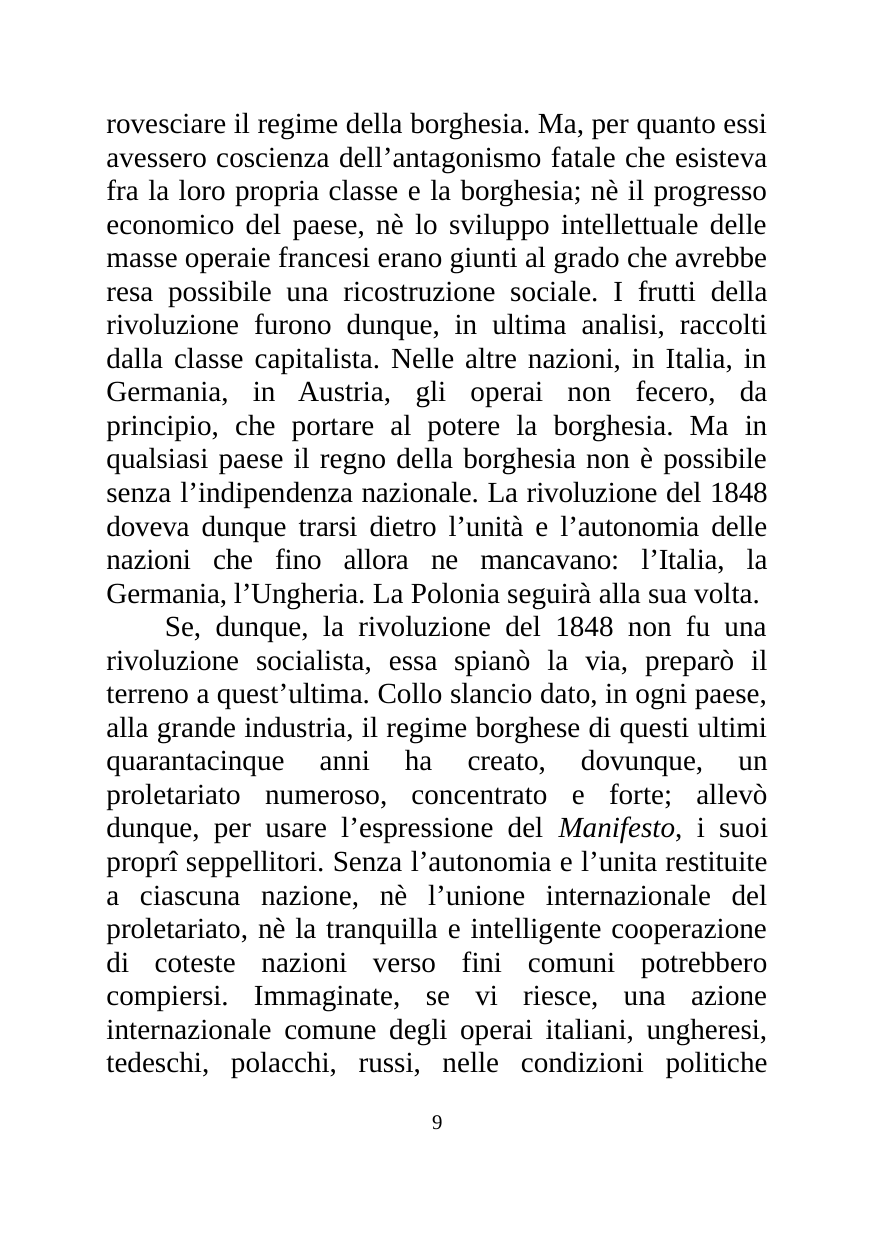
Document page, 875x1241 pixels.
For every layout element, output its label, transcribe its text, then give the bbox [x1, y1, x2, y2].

text Se, dunque, la rivoluzione del 1848 non fu una rivoluzione socialista, essa spianò la via, preparò il terreno a quest’ultima. Collo slancio dato, in ogni paese, alla grande industria, il regime borghese di questi ultimi quarantacinque anni ha creato, dovunque, un proletariato numeroso, concentrato e forte; allevò dunque, per usare l’espressione del Manifesto, i suoi proprî seppellitori. Senza l’autonomia e l’unita restituite a ciascuna nazione, nè l’unione internazionale del proletariato, nè la tranquilla e intelligente cooperazione di coteste nazioni verso fini comuni potrebbero compiersi. Immaginate, se vi riesce, una azione internazionale comune degli operai italiani, ungheresi, tedeschi, polacchi, russi, nelle condizioni politiche [106, 609, 768, 1079]
text rovesciare il regime della borghesia. Ma, per quanto essi avessero coscienza dell’antagonismo fatale che esisteva fra la loro propria classe e la borghesia; nè il progresso economico del paese, nè lo sviluppo intellettuale delle masse operaie francesi erano giunti al grado che avrebbe resa possibile una ricostruzione sociale. I frutti della rivoluzione furono dunque, in ultima analisi, raccolti dalla classe capitalista. Nelle altre nazioni, in Italia, in Germania, in Austria, gli operai non fecero, da principio, che portare al potere la borghesia. Ma in qualsiasi paese il regno della borghesia non è possibile senza l’indipendenza nazionale. La rivoluzione del 1848 doveva dunque trarsi dietro l’unità e l’autonomia delle nazioni che fino allora ne mancavano: l’Italia, la Germania, l’Ungheria. La Polonia seguirà alla sua volta. [106, 106, 768, 609]
